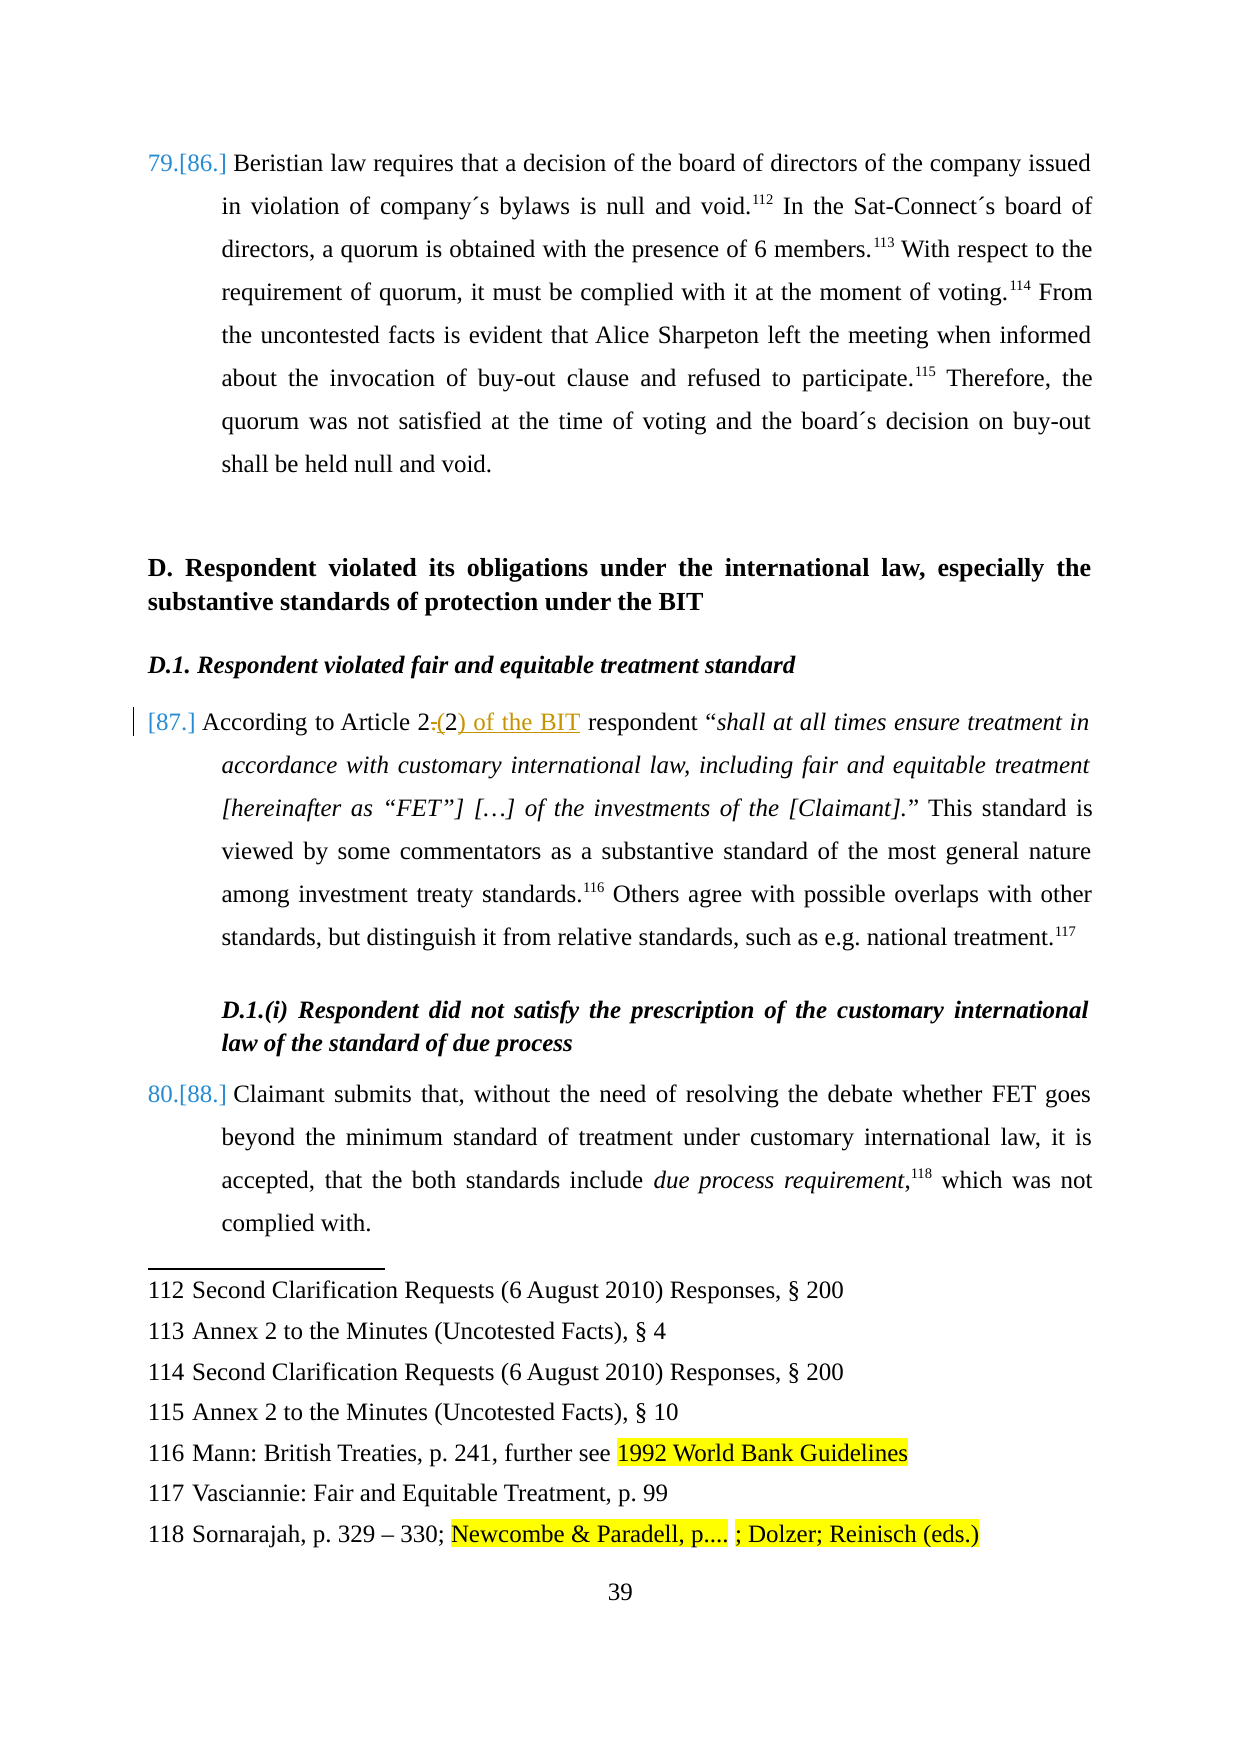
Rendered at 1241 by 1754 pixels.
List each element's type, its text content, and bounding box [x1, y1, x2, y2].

list Claimant submits that, without the need of resolving the debate whether FET goes beyond the minimum standard of treatment under customary international law, it is accepted, that the both standards include due process requirement, which was not complied with. [148, 1079, 1093, 1237]
list Annex 2 to the Minutes (Uncotested Facts), § 4 [148, 1316, 1093, 1345]
subtitle D. Respondent violated its obligations under the international law, especially the substantive standards of protection under the BIT [148, 552, 1093, 616]
subtitle D.1.(i) Respondent did not satisfy the prescription of the customary international law of the standard of due process [221, 995, 1093, 1057]
list Annex 2 to the Minutes (Uncotested Facts), § 10 [148, 1397, 1093, 1426]
list Sornarajah, p. 329 – 330; Newcombe & Paradell, p.... ; Dolzer; Reinisch (eds.) [148, 1519, 1093, 1547]
list According to Article 2(2) of the BIT respondent “shall at all times ensure treatment in accordance with customary international law, including fair and equitable treatment [hereinafter as “FET”] […] of the investments of the [Claimant].” This standard is viewed by some commentators as a substantive standard of the most general nature among investment treaty standards. Others agree with possible overlaps with other standards, but distinguish it from relative standards, such as e.g. national treatment. [148, 707, 1093, 951]
list Beristian law requires that a decision of the board of directors of the company issued in violation of company´s bylaws is null and void. In the Sat-Connect´s board of directors, a quorum is obtained with the presence of 6 members. With respect to the requirement of quorum, it must be complied with it at the moment of voting. From the uncontested facts is evident that Alice Sharpeton left the meeting when informed about the invocation of buy-out clause and refused to participate. Therefore, the quorum was not satisfied at the time of voting and the board´s decision on buy-out shall be held null and void. [148, 148, 1093, 478]
list Mann: British Treaties, p. 241, further see 1992 World Bank Guidelines [148, 1438, 1093, 1466]
subtitle D.1. Respondent violated fair and equitable treatment standard [148, 650, 1093, 679]
list Second Clarification Requests (6 August 2010) Responses, § 200 [148, 1276, 1093, 1304]
list Second Clarification Requests (6 August 2010) Responses, § 200 [148, 1357, 1093, 1385]
list Vasciannie: Fair and Equitable Treatment, p. 99 [148, 1478, 1093, 1507]
